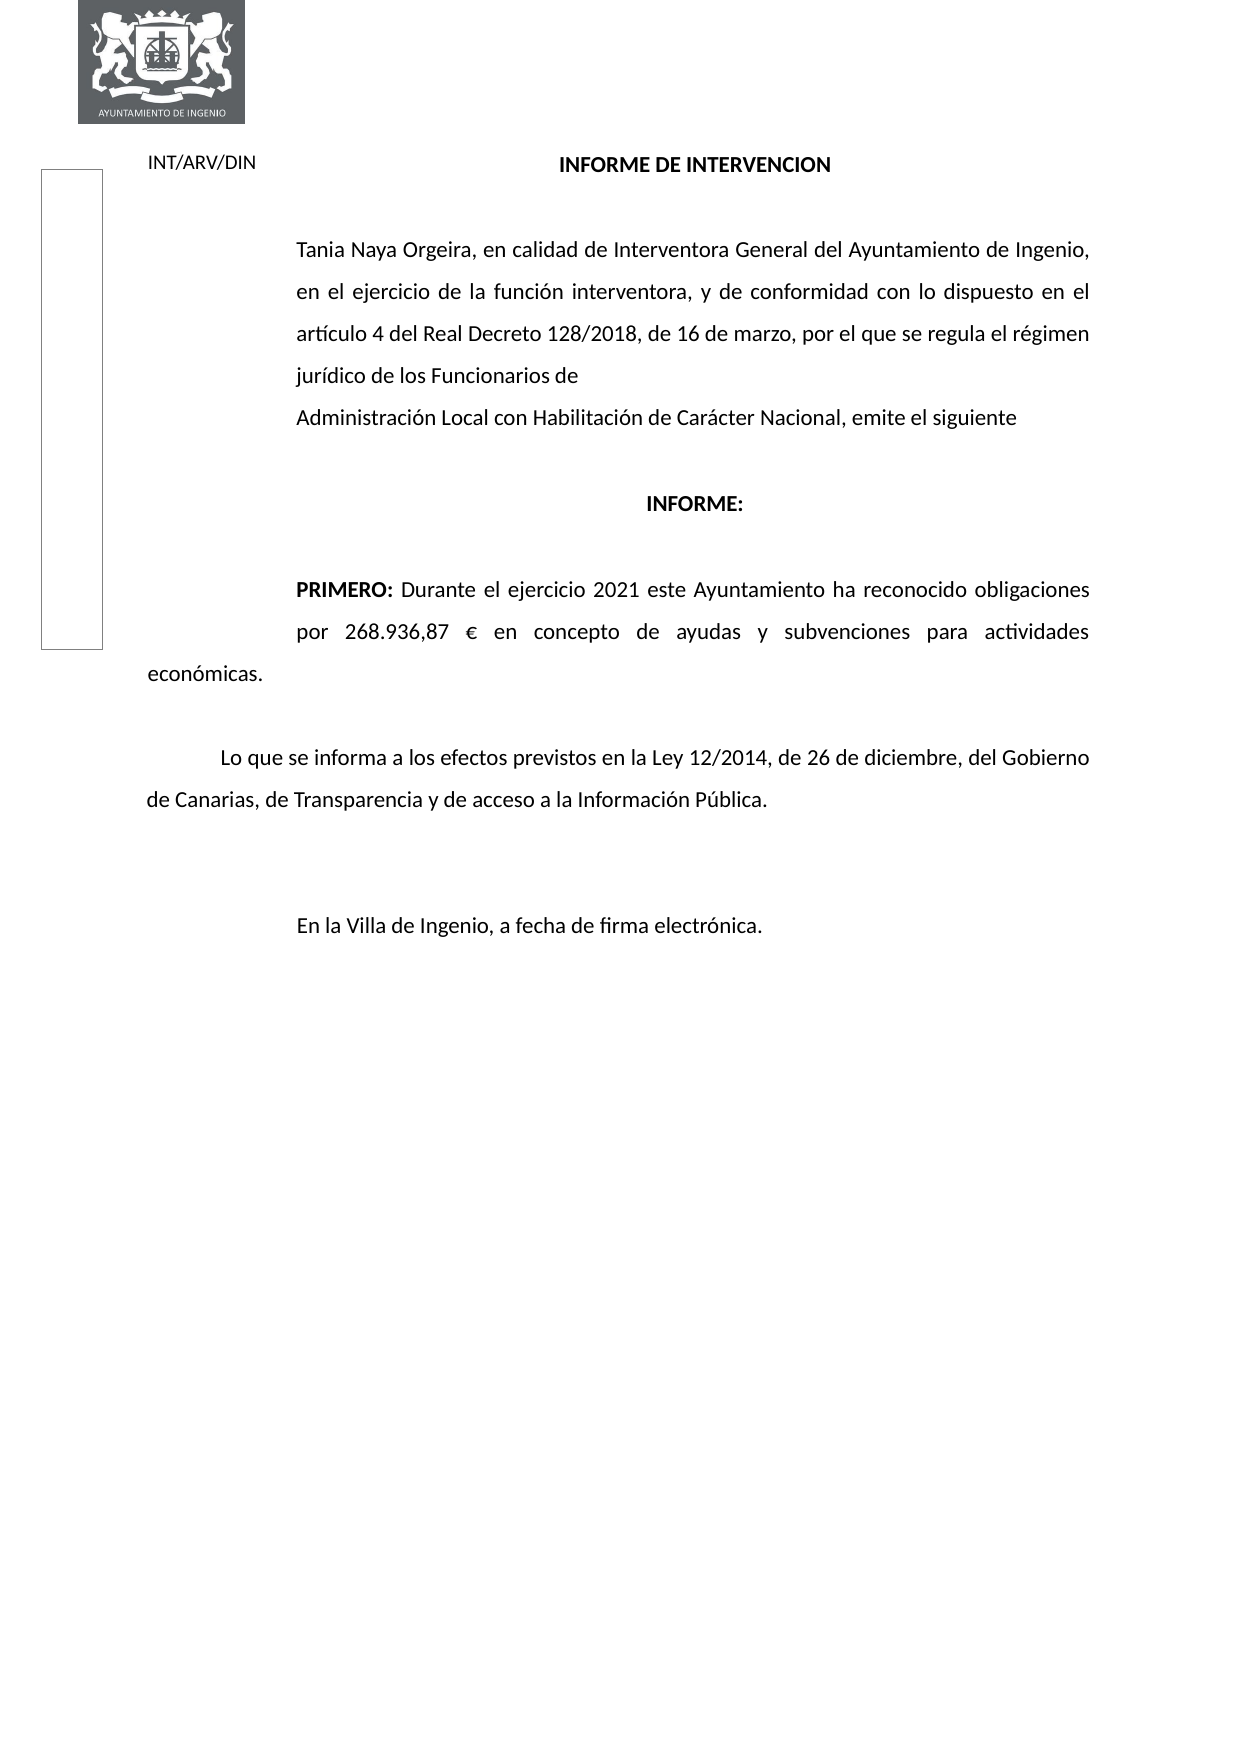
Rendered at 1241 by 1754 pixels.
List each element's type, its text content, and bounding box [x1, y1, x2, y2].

text Tania Naya Orgeira, en calidad de Interventora General del Ayuntamiento de Ingenio, en el ejercicio de la función interventora, y de conformidad con lo dispuesto en el artículo 4 del Real Decreto 128/2018, de 16 de marzo, por el que se regula el régimen jurídico de los Funcionarios de [147, 236, 1091, 389]
text PRIMERO: Durante el ejercicio 2021 este Ayuntamiento ha reconocido obligaciones por 268.936,87 € en concepto de ayudas y subvenciones para actividades económicas. [147, 575, 1091, 687]
text Lo que se informa a los efectos previstos en la Ley 12/2014, de 26 de diciembre, del Gobierno de Canarias, de Transparencia y de acceso a la Información Pública. [146, 743, 1091, 813]
text Administración Local con Habilitación de Carácter Nacional, emite el siguiente [147, 403, 1091, 431]
text INFORME DE INTERVENCION [149, 150, 1093, 178]
text En la Villa de Ingenio, a fecha de firma electrónica. [297, 911, 1091, 939]
text INFORME: [149, 489, 1093, 517]
